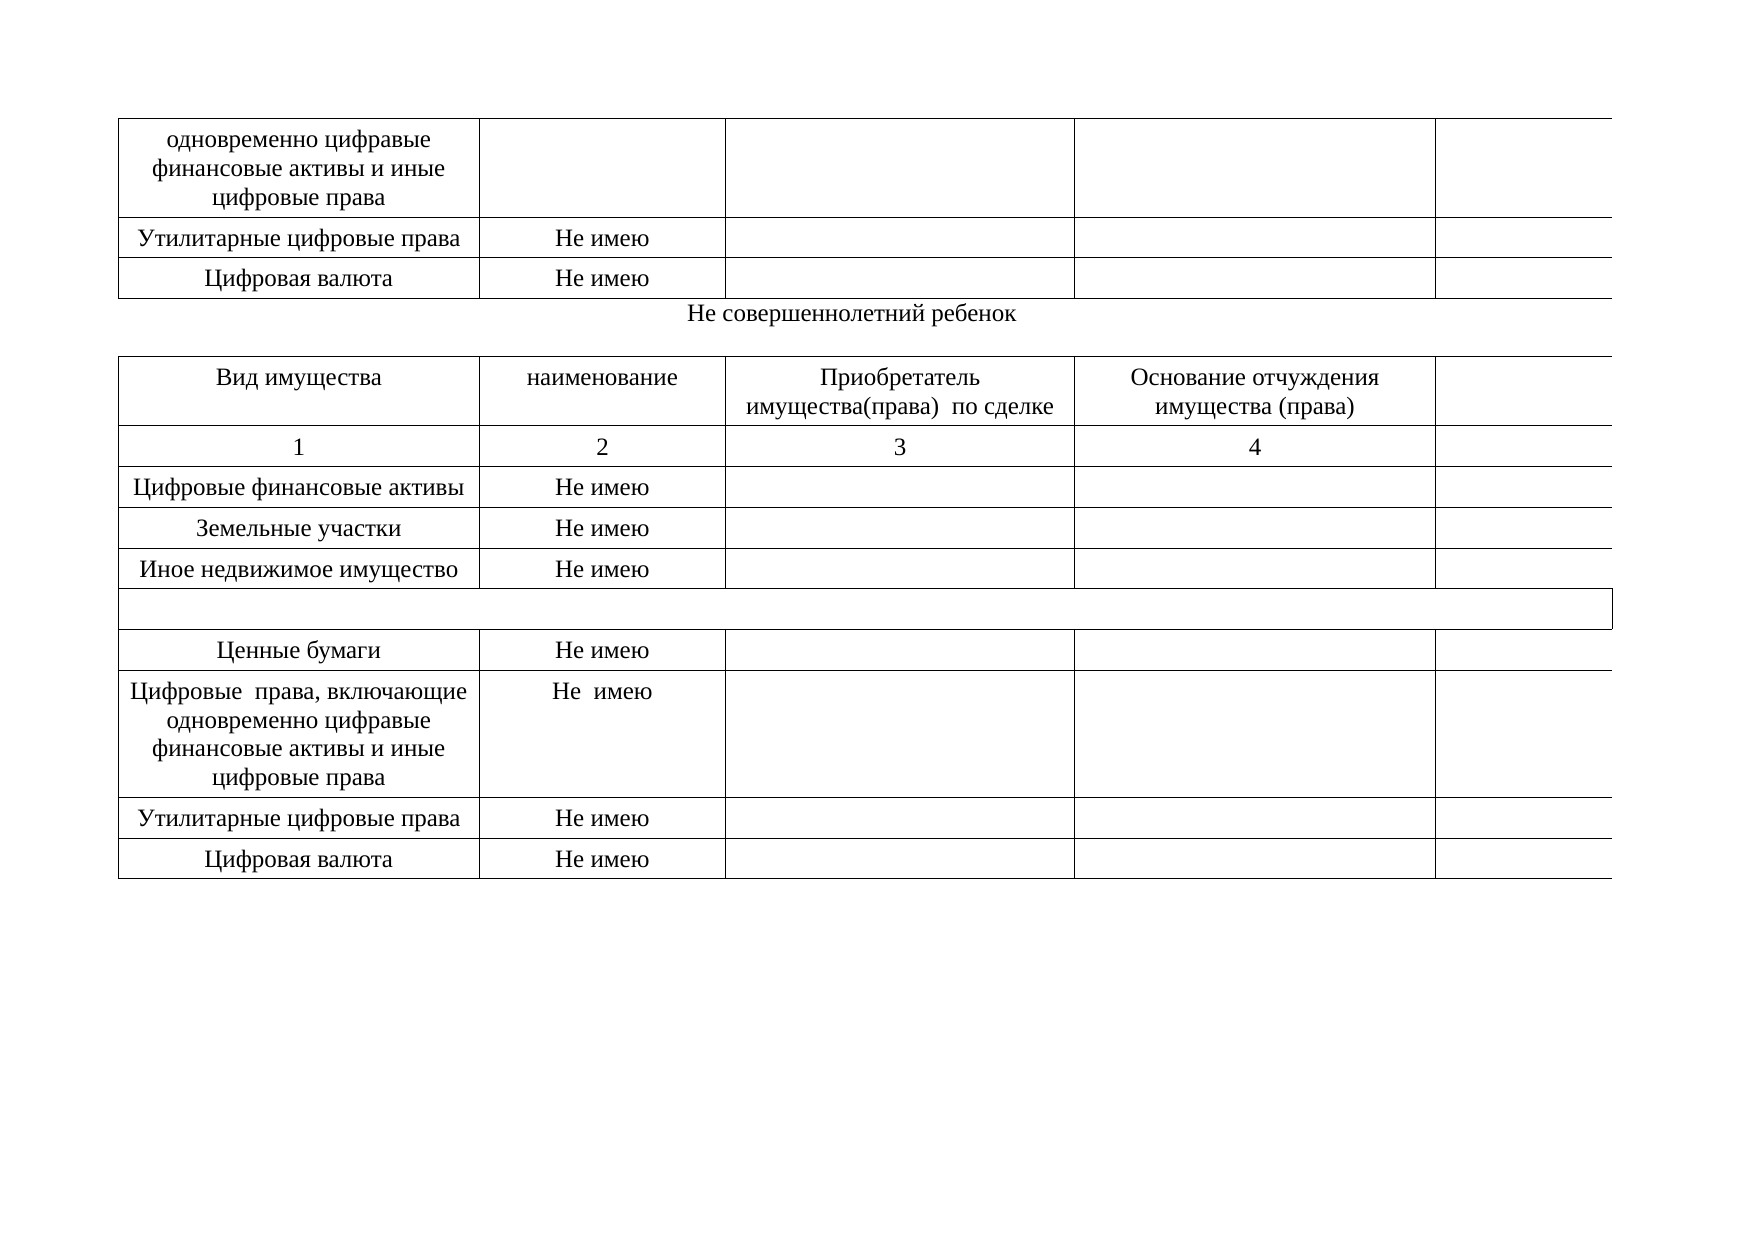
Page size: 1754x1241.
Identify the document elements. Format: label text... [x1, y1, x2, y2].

table_cell [726, 630, 1074, 670]
table_cell 1 [119, 426, 479, 466]
table_cell [1436, 426, 1612, 466]
table_cell [1436, 258, 1612, 298]
table_cell [1075, 549, 1435, 588]
table_cell Не имею [480, 218, 725, 257]
table_cell Цифровые финансовые активы [119, 467, 479, 507]
table_cell [1075, 119, 1435, 216]
table_cell [726, 839, 1074, 878]
table_cell Ценные бумаги [119, 630, 479, 670]
table_cell [1075, 798, 1435, 837]
table_header Вид имущества [119, 357, 479, 425]
table_cell Не имею [480, 798, 725, 837]
table_cell Не имею [480, 630, 725, 670]
table_cell 4 [1075, 426, 1435, 466]
table_cell Не имею [480, 508, 725, 547]
table_header Приобретатель имущества(права) по сделке [726, 357, 1074, 425]
table_cell [726, 798, 1074, 837]
table_cell [1436, 119, 1612, 216]
table_cell [726, 218, 1074, 257]
table_cell [726, 258, 1074, 298]
table_cell [1075, 218, 1435, 257]
table_header наименование [480, 357, 725, 425]
table_cell Не имею [480, 467, 725, 507]
table_cell [480, 119, 725, 216]
table_cell [726, 549, 1074, 588]
table_cell [119, 589, 1612, 629]
table_header [1436, 357, 1612, 425]
table_cell [726, 119, 1074, 216]
table_cell [1436, 671, 1612, 797]
table_cell [726, 467, 1074, 507]
table_cell Утилитарные цифровые права [119, 798, 479, 837]
table_cell Не имею [480, 839, 725, 878]
table_cell [1075, 508, 1435, 547]
table_cell [1436, 630, 1612, 670]
table_cell [726, 508, 1074, 547]
table_cell 2 [480, 426, 725, 466]
table_cell Не имею [480, 671, 725, 797]
table_cell [1075, 671, 1435, 797]
table_cell [1436, 508, 1612, 547]
table_cell [1075, 630, 1435, 670]
table_cell Не имею [480, 258, 725, 298]
table_cell [1436, 467, 1612, 507]
table_cell 3 [726, 426, 1074, 466]
table_cell Иное недвижимое имущество [119, 549, 479, 588]
table_cell [1436, 549, 1612, 588]
table_cell Цифровая валюта [119, 258, 479, 298]
table_cell Земельные участки [119, 508, 479, 547]
table_cell Не имею [480, 549, 725, 588]
table_cell [1436, 218, 1612, 257]
table_cell [1075, 839, 1435, 878]
table_cell [1436, 839, 1612, 878]
table_cell [1075, 467, 1435, 507]
table_cell [1436, 798, 1612, 837]
table_cell Цифровая валюта [119, 839, 479, 878]
text Не совершеннолетний ребенок [118, 298, 1636, 327]
table_cell [726, 671, 1074, 797]
table_cell [1075, 258, 1435, 298]
table_header Основание отчуждения имущества (права) [1075, 357, 1435, 425]
table_cell одновременно цифравые финансовые активы и иные цифровые права [119, 119, 479, 216]
table_cell Утилитарные цифровые права [119, 218, 479, 257]
table_cell Цифровые права, включающие одновременно цифравые финансовые активы и иные цифровые права [119, 671, 479, 797]
